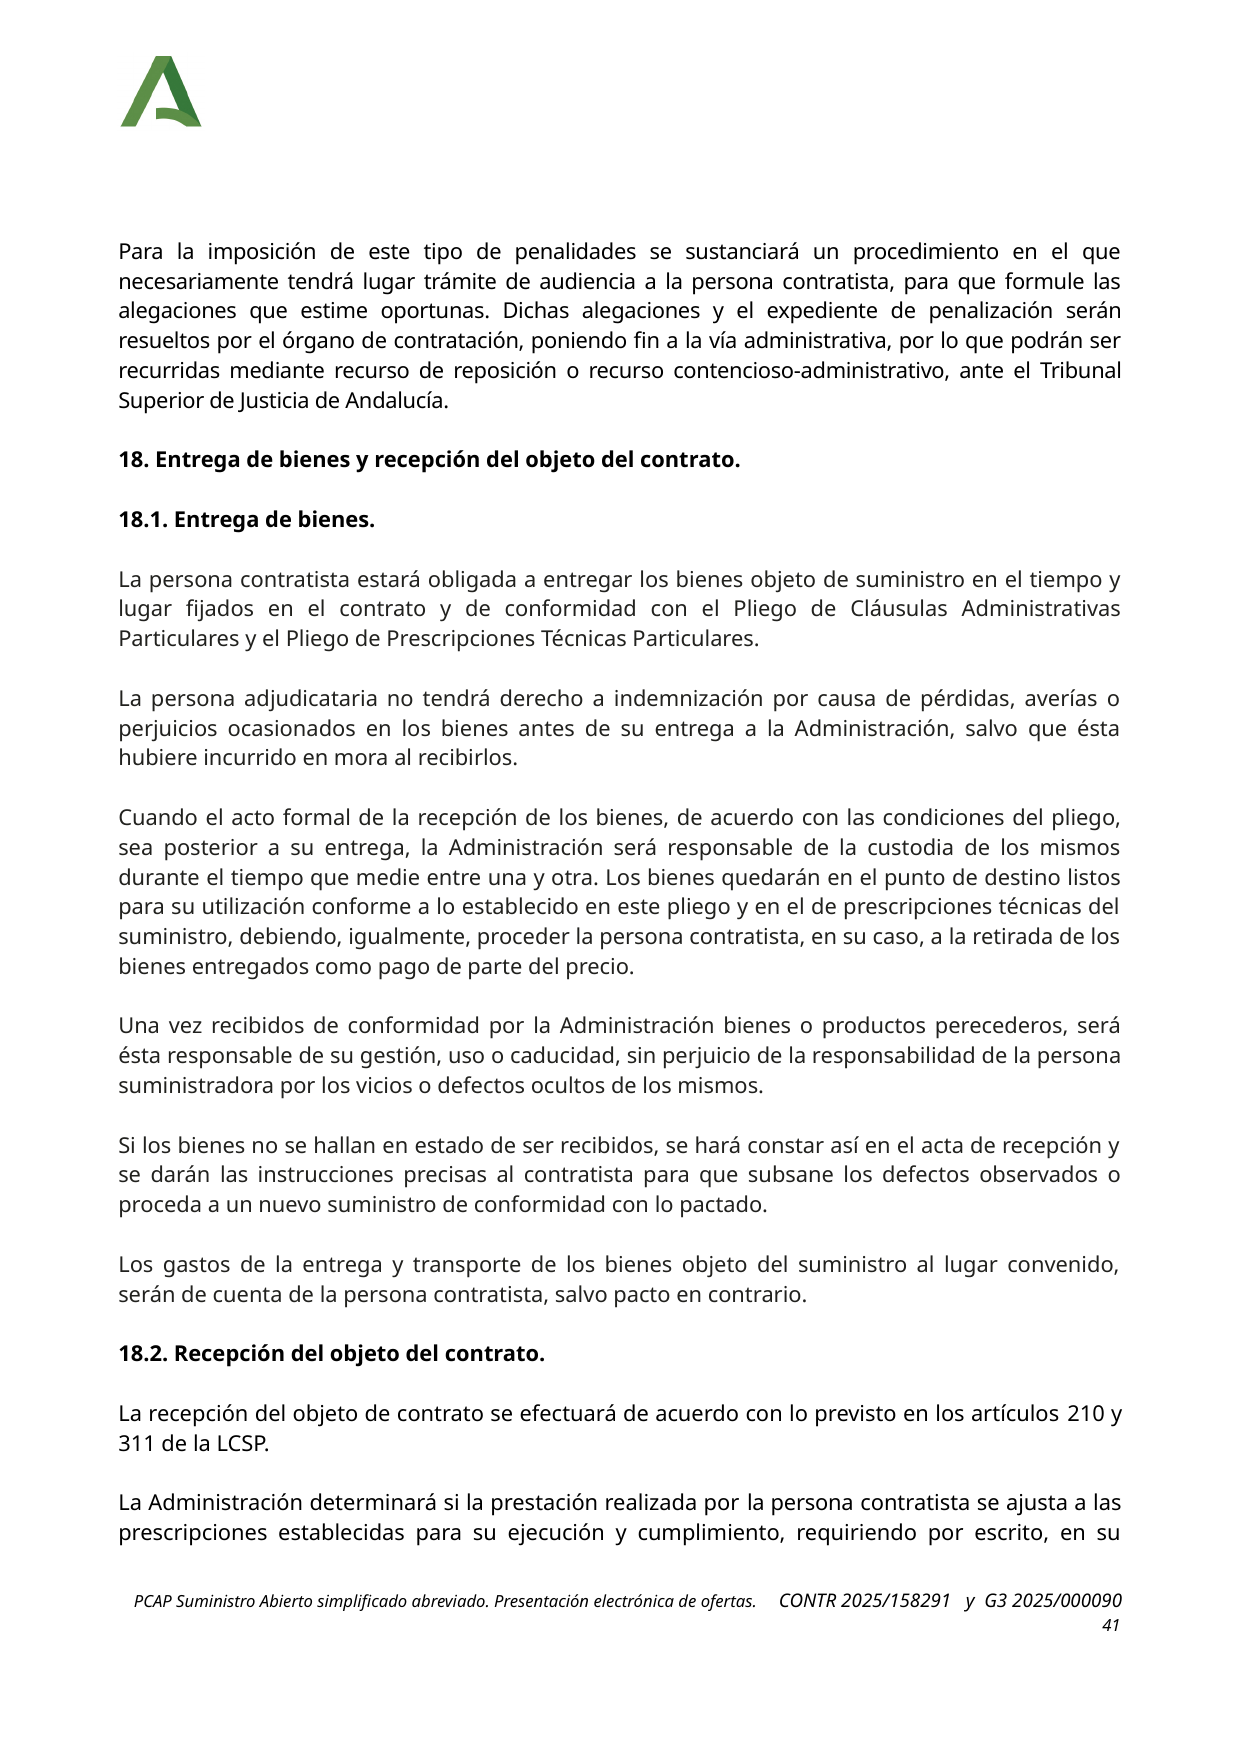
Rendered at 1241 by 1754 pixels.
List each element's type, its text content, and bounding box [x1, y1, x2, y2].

subtitle 18.2. Recepción del objeto del contrato. [118, 1338, 1122, 1368]
text La recepción del objeto de contrato se efectuará de acuerdo con lo previsto en los artículos 210 y 311 de la LCSP. [118, 1398, 1122, 1457]
subtitle 18.1. Entrega de bienes. [118, 504, 1122, 534]
text Cuando el acto formal de la recepción de los bienes, de acuerdo con las condiciones del pliego, sea posterior a su entrega, la Administración será responsable de la custodia de los mismos durante el tiempo que medie entre una y otra. Los bienes quedarán en el punto de destino listos para su utilización conforme a lo establecido en este pliego y en el de prescripciones técnicas del suministro, debiendo, igualmente, proceder la persona contratista, en su caso, a la retirada de los bienes entregados como pago de parte del precio. [118, 802, 1122, 981]
text La persona contratista estará obligada a entregar los bienes objeto de suministro en el tiempo y lugar fijados en el contrato y de conformidad con el Pliego de Cláusulas Administrativas Particulares y el Pliego de Prescripciones Técnicas Particulares. [118, 564, 1122, 653]
text Los gastos de la entrega y transporte de los bienes objeto del suministro al lugar convenido, serán de cuenta de la persona contratista, salvo pacto en contrario. [118, 1249, 1122, 1308]
text La Administración determinará si la prestación realizada por la persona contratista se ajusta a las prescripciones establecidas para su ejecución y cumplimiento, requiriendo por escrito, en su [118, 1487, 1122, 1547]
text Si los bienes no se hallan en estado de ser recibidos, se hará constar así en el acta de recepción y se darán las instrucciones precisas al contratista para que subsane los defectos observados o proceda a un nuevo suministro de conformidad con lo pactado. [118, 1130, 1122, 1219]
text La persona adjudicataria no tendrá derecho a indemnización por causa de pérdidas, averías o perjuicios ocasionados en los bienes antes de su entrega a la Administración, salvo que ésta hubiere incurrido en mora al recibirlos. [118, 683, 1122, 772]
text Una vez recibidos de conformidad por la Administración bienes o productos perecederos, será ésta responsable de su gestión, uso o caducidad, sin perjuicio de la responsabilidad de la persona suministradora por los vicios o defectos ocultos de los mismos. [118, 1011, 1122, 1100]
text Para la imposición de este tipo de penalidades se sustanciará un procedimiento en el que necesariamente tendrá lugar trámite de audiencia a la persona contratista, para que formule las alegaciones que estime oportunas. Dichas alegaciones y el expediente de penalización serán resueltos por el órgano de contratación, poniendo fin a la vía administrativa, por lo que podrán ser recurridas mediante recurso de reposición o recurso contencioso-administrativo, ante el Tribunal Superior de Justicia de Andalucía. [118, 236, 1122, 415]
subtitle 18. Entrega de bienes y recepción del objeto del contrato. [118, 444, 1122, 474]
picture [116, 52, 205, 131]
